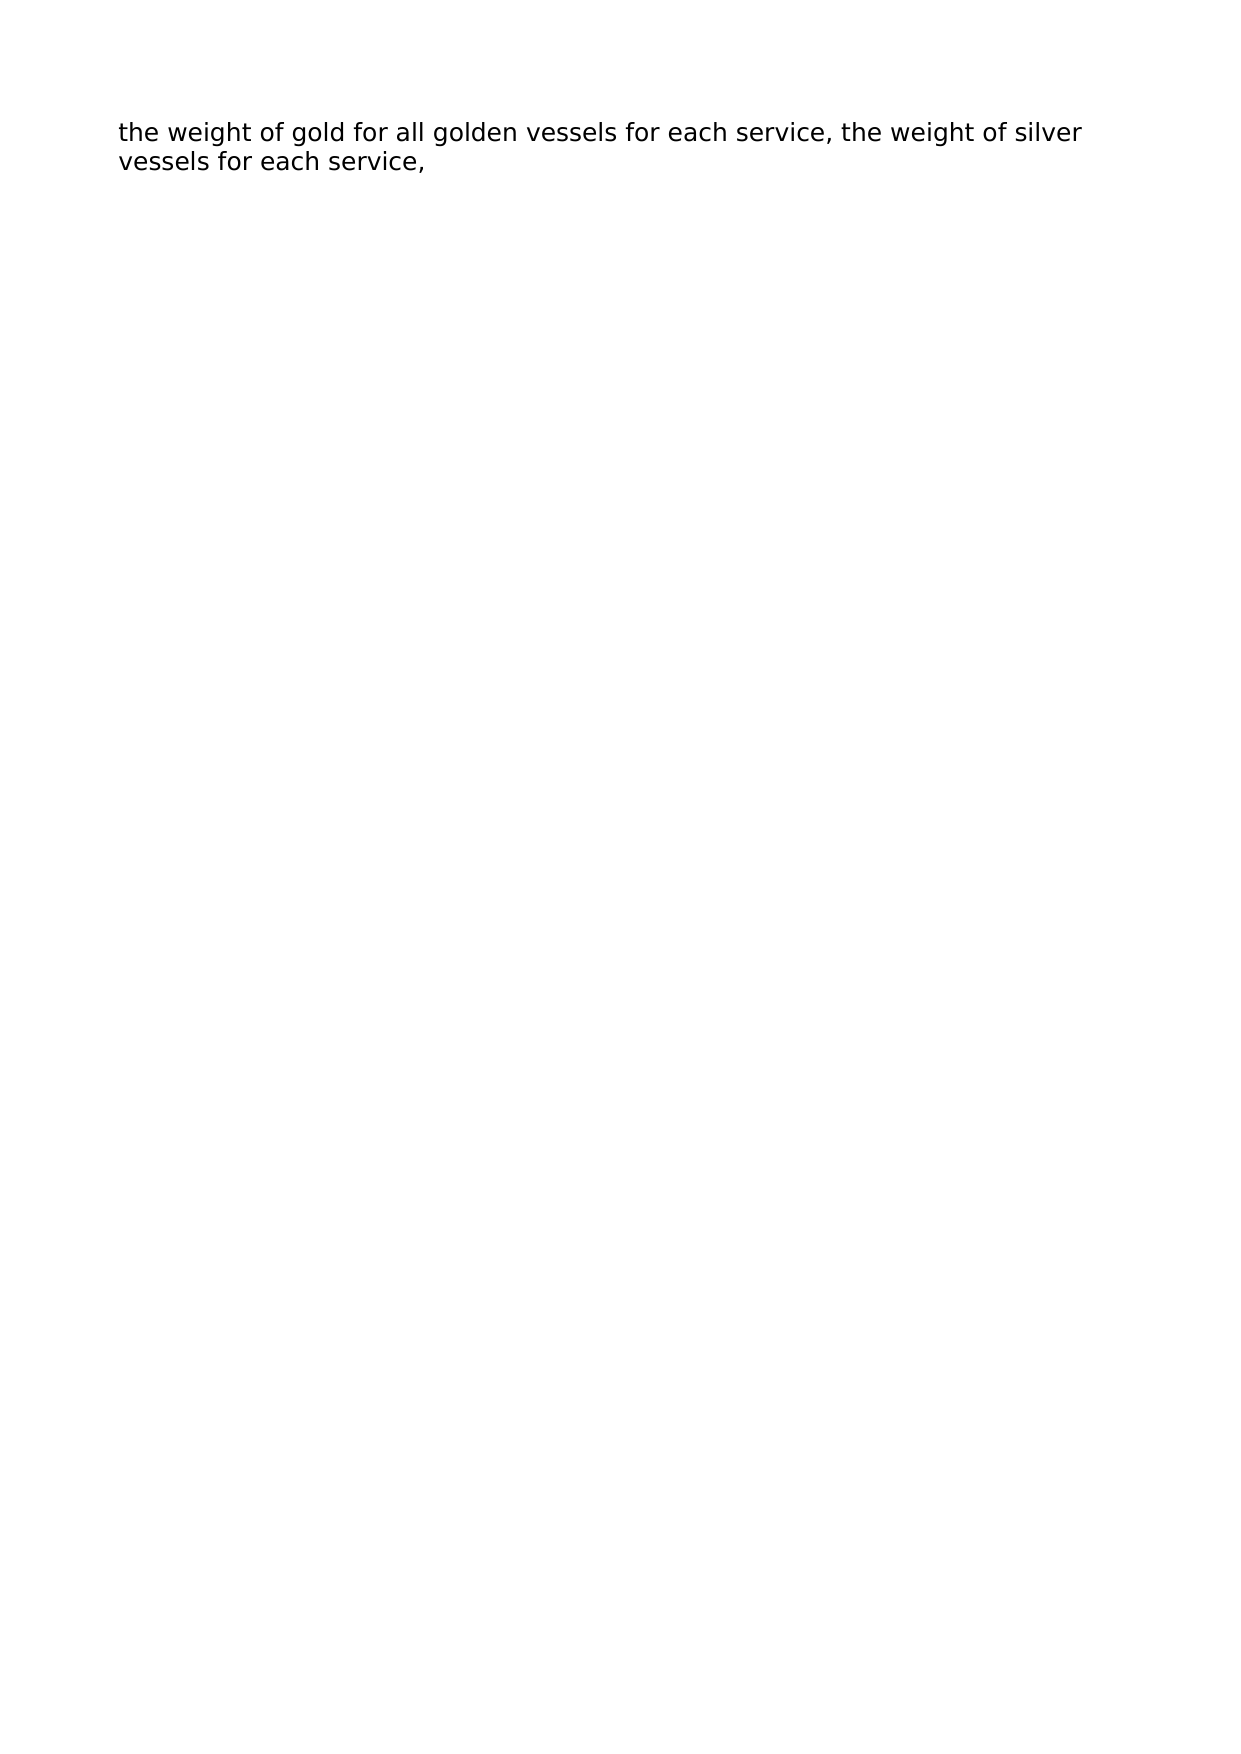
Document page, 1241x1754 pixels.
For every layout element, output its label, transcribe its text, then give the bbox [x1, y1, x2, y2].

text the weight of gold for all golden vessels for each service, the weight of silver vessels for each service, [118, 118, 1122, 176]
